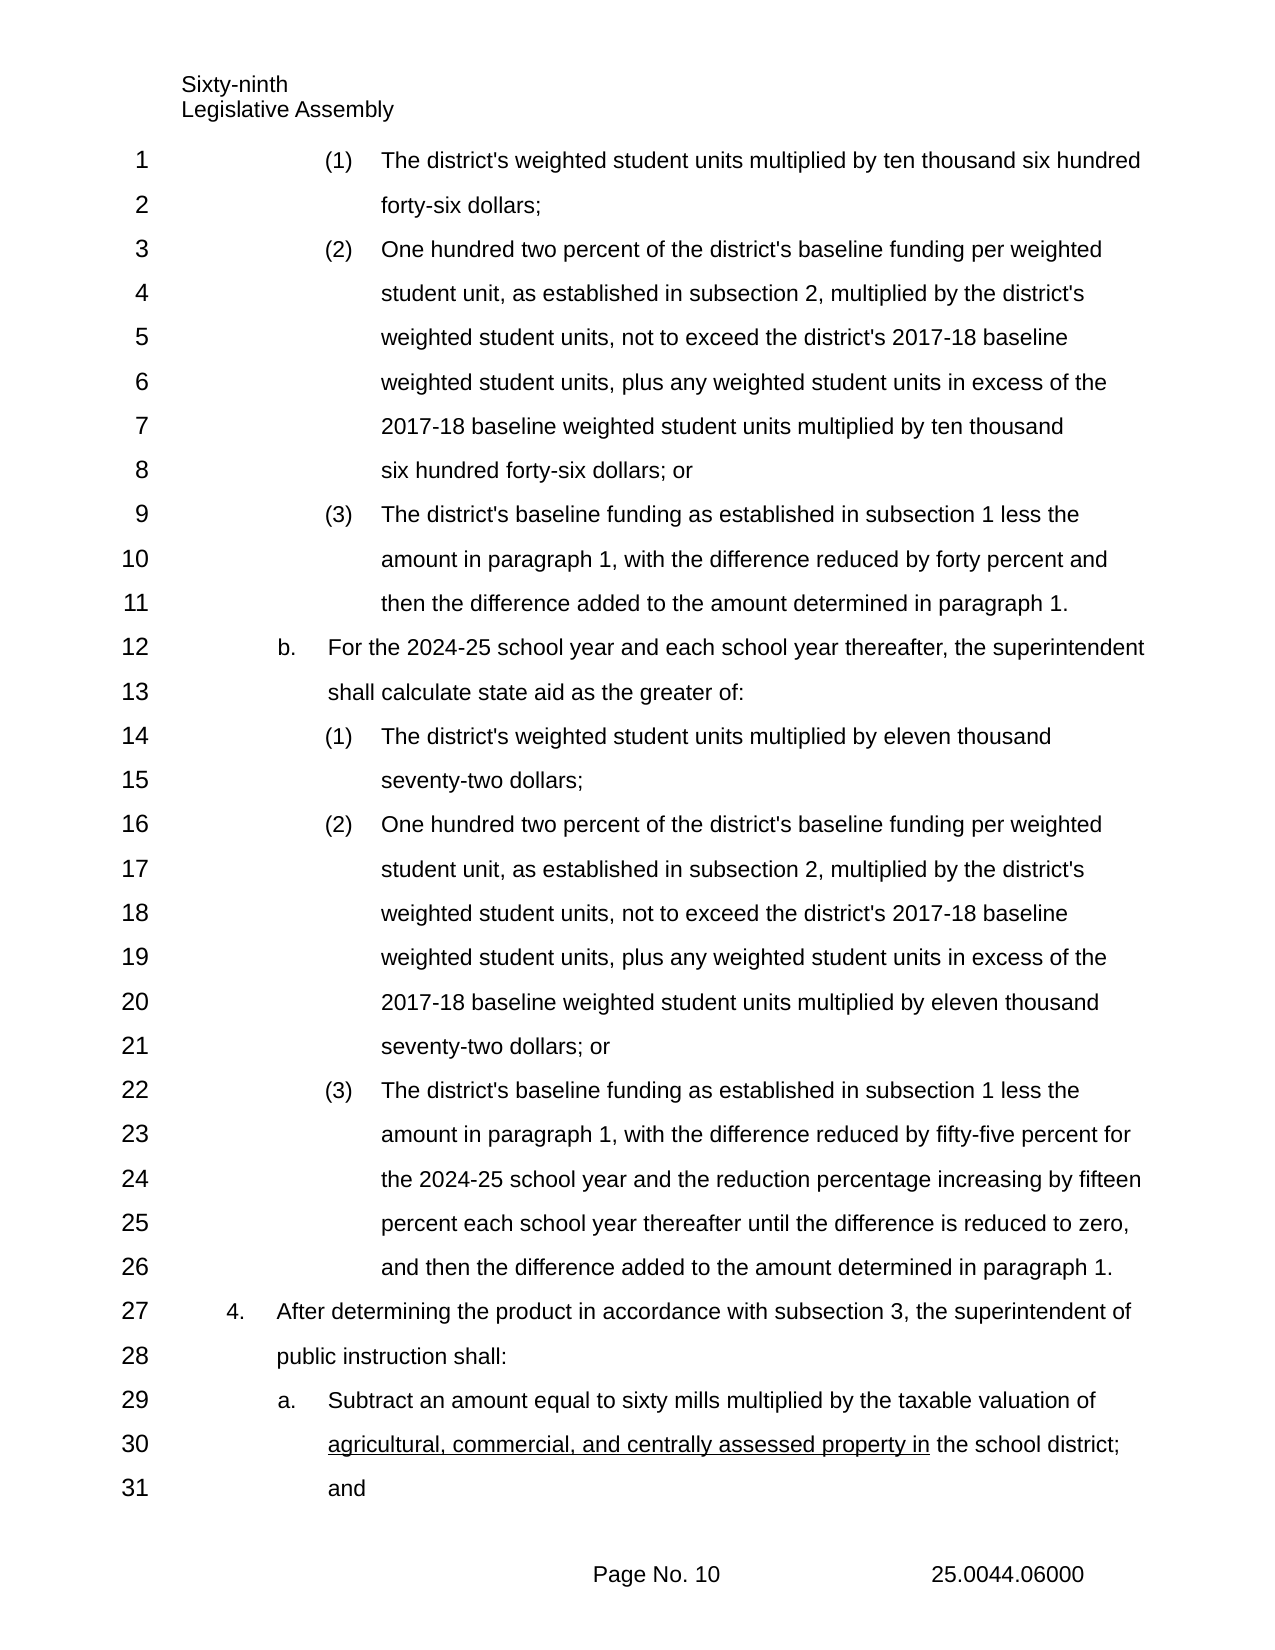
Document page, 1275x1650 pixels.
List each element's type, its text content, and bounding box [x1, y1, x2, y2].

text b. For the 2024‑25 school year and each school year thereafter, the superintendent shall calculate state aid as the greater of: [181, 620, 1154, 709]
text a. Subtract an amount equal to sixty mills multiplied by the taxable valuation of agricultural, commercial, and centrally assessed property in the school district; and [181, 1373, 1154, 1506]
text (2) One hundred two percent of the district's baseline funding per weighted student unit, as established in subsection 2, multiplied by the district's weighted student units, not to exceed the district's 2017‑18 baseline weighted student units, plus any weighted student units in excess of the 2017‑18 baseline weighted student units multiplied by ten thousand six hundred forty‑six dollars; or [181, 222, 1154, 487]
text (2) One hundred two percent of the district's baseline funding per weighted student unit, as established in subsection 2, multiplied by the district's weighted student units, not to exceed the district's 2017‑18 baseline weighted student units, plus any weighted student units in excess of the 2017‑18 baseline weighted student units multiplied by eleven thousand seventy‑two dollars; or [181, 797, 1154, 1063]
text (3) The district's baseline funding as established in subsection 1 less the amount in paragraph 1, with the difference reduced by fifty‑five percent for the 2024‑25 school year and the reduction percentage increasing by fifteen percent each school year thereafter until the difference is reduced to zero, and then the difference added to the amount determined in paragraph 1. [181, 1063, 1154, 1284]
text 4. After determining the product in accordance with subsection 3, the superintendent of public instruction shall: [181, 1284, 1154, 1373]
text (1) The district's weighted student units multiplied by eleven thousand seventy‑two dollars; [181, 709, 1154, 797]
text (1) The district's weighted student units multiplied by ten thousand six hundred forty‑six dollars; [181, 133, 1154, 222]
text (3) The district's baseline funding as established in subsection 1 less the amount in paragraph 1, with the difference reduced by forty percent and then the difference added to the amount determined in paragraph 1. [181, 487, 1154, 620]
